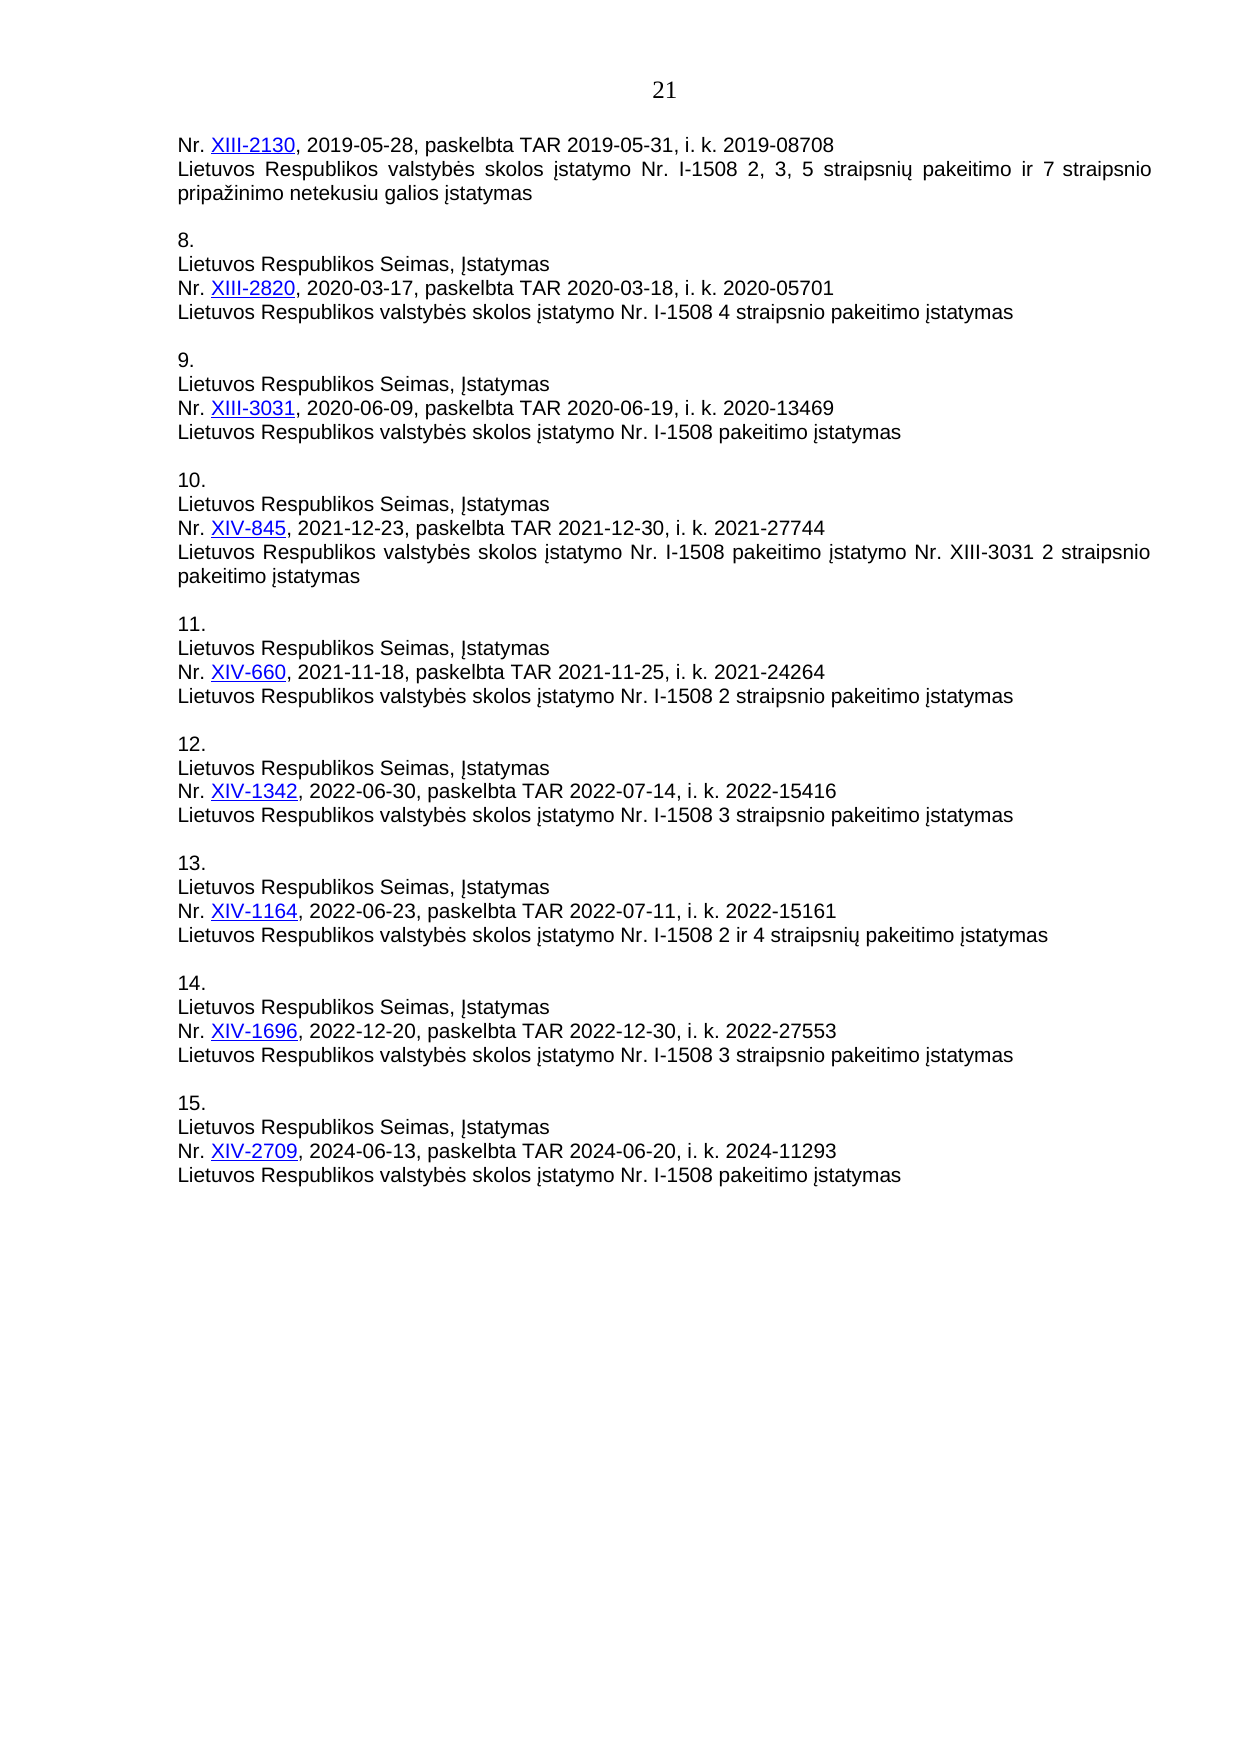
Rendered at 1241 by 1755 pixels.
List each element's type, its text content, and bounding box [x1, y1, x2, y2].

text Nr. XIV-1164, 2022-06-23, paskelbta TAR 2022-07-11, i. k. 2022-15161 [177, 899, 1152, 923]
text Lietuvos Respublikos Seimas, Įstatymas [177, 995, 1152, 1019]
text 9. [177, 348, 1152, 372]
text Lietuvos Respublikos valstybės skolos įstatymo Nr. I-1508 pakeitimo įstatymas [177, 420, 1152, 444]
text 8. [177, 228, 1152, 252]
text Lietuvos Respublikos Seimas, Įstatymas [177, 492, 1152, 516]
text 15. [177, 1091, 1152, 1115]
text 14. [177, 971, 1152, 995]
text Lietuvos Respublikos Seimas, Įstatymas [177, 372, 1152, 396]
text Lietuvos Respublikos valstybės skolos įstatymo Nr. I-1508 4 straipsnio pakeitimo įstatymas [177, 300, 1152, 324]
text Lietuvos Respublikos valstybės skolos įstatymo Nr. I-1508 2 ir 4 straipsnių pakeitimo įstatymas [177, 923, 1152, 947]
text Lietuvos Respublikos Seimas, Įstatymas [177, 875, 1152, 899]
text Nr. XIII-2820, 2020-03-17, paskelbta TAR 2020-03-18, i. k. 2020-05701 [177, 276, 1152, 300]
text Nr. XIV-1696, 2022-12-20, paskelbta TAR 2022-12-30, i. k. 2022-27553 [177, 1019, 1152, 1043]
text Nr. XIV-845, 2021-12-23, paskelbta TAR 2021-12-30, i. k. 2021-27744 [177, 516, 1152, 540]
text Lietuvos Respublikos valstybės skolos įstatymo Nr. I-1508 pakeitimo įstatymas [177, 1163, 1152, 1187]
text Lietuvos Respublikos Seimas, Įstatymas [177, 755, 1152, 779]
text Nr. XIV-2709, 2024-06-13, paskelbta TAR 2024-06-20, i. k. 2024-11293 [177, 1139, 1152, 1163]
text Nr. XIII-3031, 2020-06-09, paskelbta TAR 2020-06-19, i. k. 2020-13469 [177, 396, 1152, 420]
text Lietuvos Respublikos valstybės skolos įstatymo Nr. I-1508 3 straipsnio pakeitimo įstatymas [177, 803, 1152, 827]
text Lietuvos Respublikos Seimas, Įstatymas [177, 636, 1152, 659]
text Nr. XIII-2130, 2019-05-28, paskelbta TAR 2019-05-31, i. k. 2019-08708 [177, 132, 1152, 156]
text Lietuvos Respublikos Seimas, Įstatymas [177, 252, 1152, 276]
text Lietuvos Respublikos valstybės skolos įstatymo Nr. I-1508 pakeitimo įstatymo Nr. XIII-3031 2 straipsnio pakeitimo įstatymas [177, 540, 1152, 588]
text 11. [177, 612, 1152, 636]
text Lietuvos Respublikos valstybės skolos įstatymo Nr. I-1508 3 straipsnio pakeitimo įstatymas [177, 1043, 1152, 1067]
text 13. [177, 851, 1152, 875]
text Lietuvos Respublikos Seimas, Įstatymas [177, 1115, 1152, 1139]
text Nr. XIV-660, 2021-11-18, paskelbta TAR 2021-11-25, i. k. 2021-24264 [177, 659, 1152, 683]
text Nr. XIV-1342, 2022-06-30, paskelbta TAR 2022-07-14, i. k. 2022-15416 [177, 779, 1152, 803]
text Lietuvos Respublikos valstybės skolos įstatymo Nr. I-1508 2, 3, 5 straipsnių pakeitimo ir 7 straipsnio pripažinimo netekusiu galios įstatymas [177, 156, 1152, 204]
text 10. [177, 468, 1152, 492]
text Lietuvos Respublikos valstybės skolos įstatymo Nr. I-1508 2 straipsnio pakeitimo įstatymas [177, 683, 1152, 707]
text 12. [177, 731, 1152, 755]
